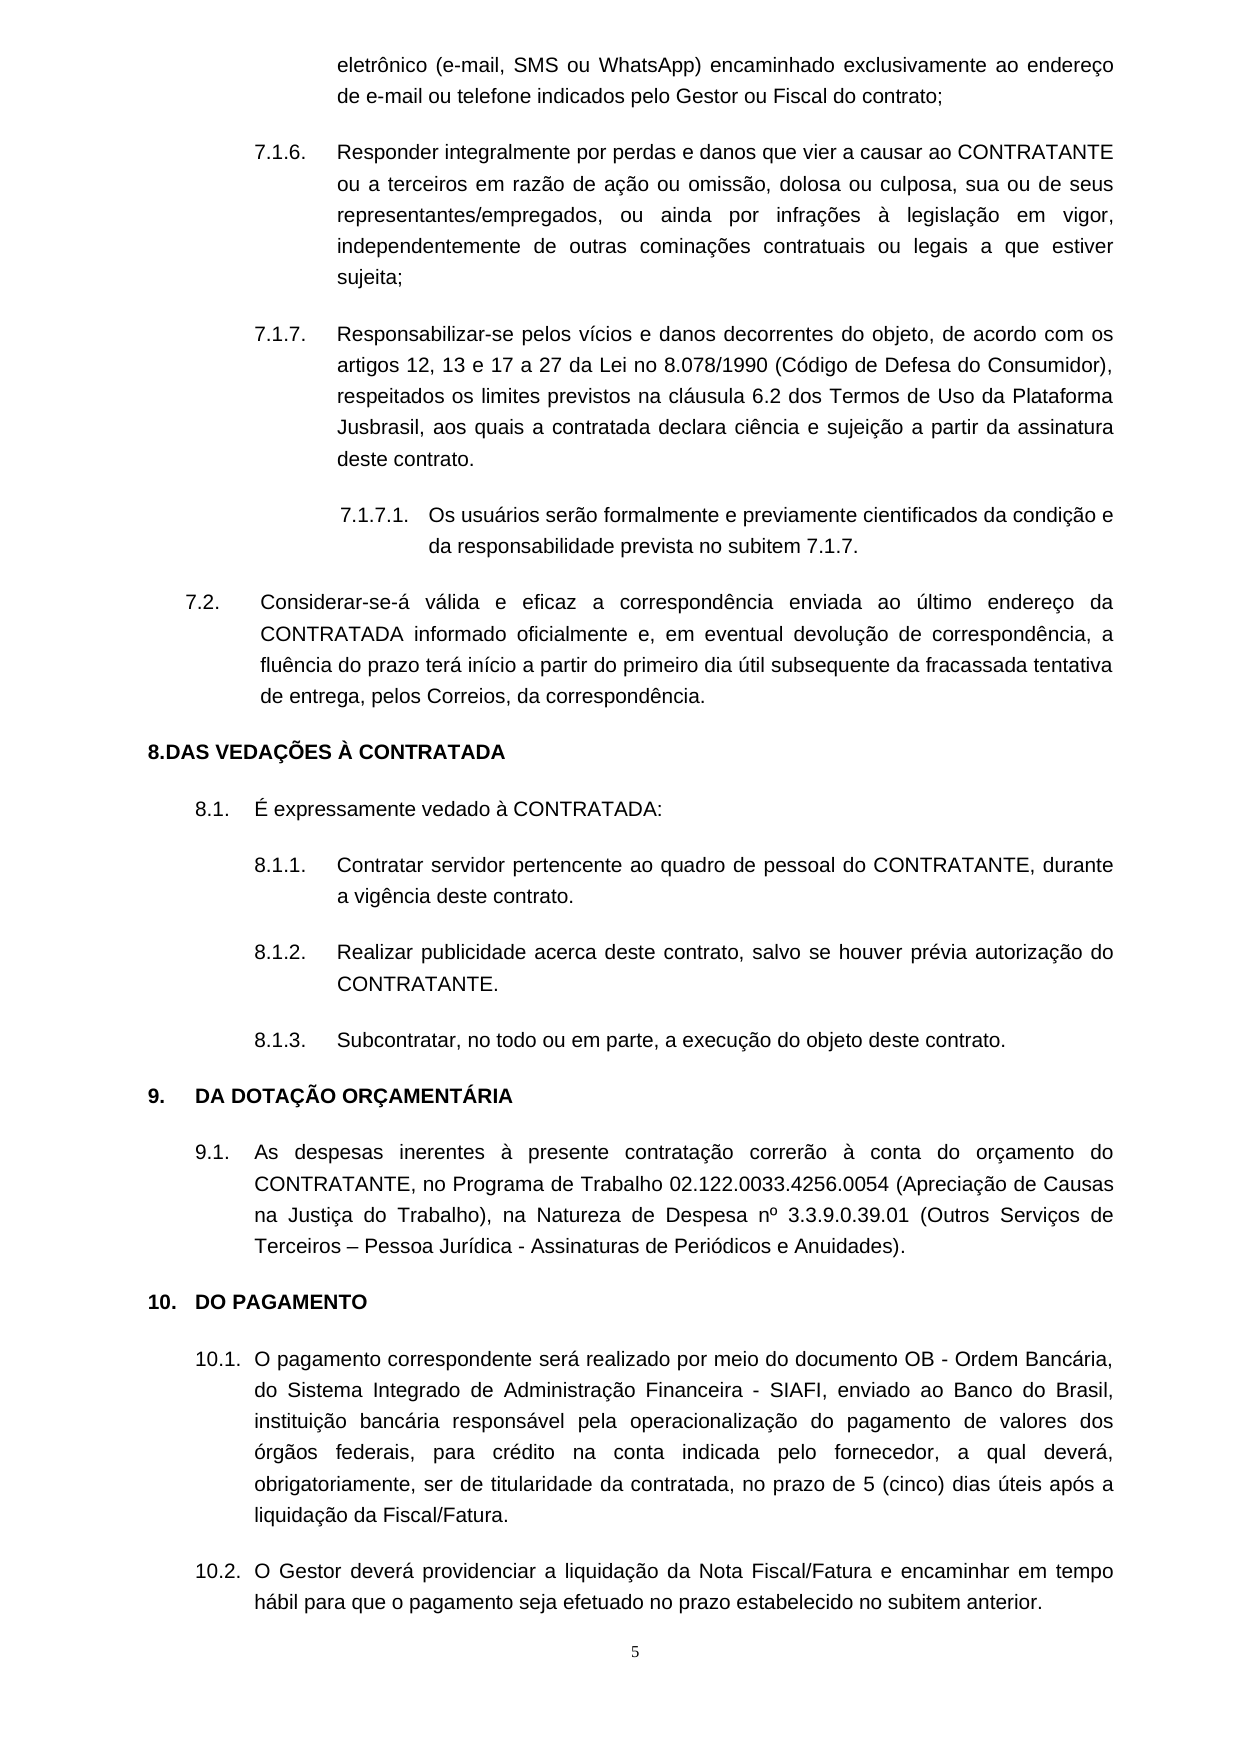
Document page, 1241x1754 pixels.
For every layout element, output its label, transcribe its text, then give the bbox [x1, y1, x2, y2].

list Os usuários serão formalmente e previamente cientificados da condição e da responsabilidade prevista no subitem 7.1.7. [340, 497, 1115, 560]
list DO PAGAMENTO [148, 1285, 1115, 1316]
list eletrônico (e-mail, SMS ou WhatsApp) encaminhado exclusivamente ao endereço de e-mail ou telefone indicados pelo Gestor ou Fiscal do contrato; [254, 47, 1115, 110]
list O pagamento correspondente será realizado por meio do documento OB - Ordem Bancária, do Sistema Integrado de Administração Financeira - SIAFI, enviado ao Banco do Brasil, instituição bancária responsável pela operacionalização do pagamento de valores dos órgãos federais, para crédito na conta indicada pelo fornecedor, a qual deverá, obrigatoriamente, ser de titularidade da contratada, no prazo de 5 (cinco) dias úteis após a liquidação da Fiscal/Fatura. [195, 1341, 1115, 1528]
list Subcontratar, no todo ou em parte, a execução do objeto deste contrato. [254, 1022, 1115, 1053]
list DAS VEDAÇÕES À CONTRATADA [148, 735, 1115, 766]
list Responsabilizar-se pelos vícios e danos decorrentes do objeto, de acordo com os artigos 12, 13 e 17 a 27 da Lei no 8.078/1990 (Código de Defesa do Consumidor), respeitados os limites previstos na cláusula 6.2 dos Termos de Uso da Plataforma Jusbrasil, aos quais a contratada declara ciência e sujeição a partir da assinatura deste contrato. [254, 316, 1115, 472]
list Considerar-se-á válida e eficaz a correspondência enviada ao último endereço da CONTRATADA informado oficialmente e, em eventual devolução de correspondência, a fluência do prazo terá início a partir do primeiro dia útil subsequente da fracassada tentativa de entrega, pelos Correios, da correspondência. [185, 585, 1115, 710]
list Realizar publicidade acerca deste contrato, salvo se houver prévia autorização do CONTRATANTE. [254, 935, 1115, 997]
list O Gestor deverá providenciar a liquidação da Nota Fiscal/Fatura e encaminhar em tempo hábil para que o pagamento seja efetuado no prazo estabelecido no subitem anterior. [195, 1553, 1115, 1616]
list DA DOTAÇÃO ORÇAMENTÁRIA [148, 1078, 1115, 1110]
list Contratar servidor pertencente ao quadro de pessoal do CONTRATANTE, durante a vigência deste contrato. [254, 847, 1115, 910]
list Responder integralmente por perdas e danos que vier a causar ao CONTRATANTE ou a terceiros em razão de ação ou omissão, dolosa ou culposa, sua ou de seus representantes/empregados, ou ainda por infrações à legislação em vigor, independentemente de outras cominações contratuais ou legais a que estiver sujeita; [254, 135, 1115, 291]
list É expressamente vedado à CONTRATADA: [195, 791, 1115, 822]
list As despesas inerentes à presente contratação correrão à conta do orçamento do CONTRATANTE, no Programa de Trabalho 02.122.0033.4256.0054 (Apreciação de Causas na Justiça do Trabalho), na Natureza de Despesa nº 3.3.9.0.39.01 (Outros Serviços de Terceiros – Pessoa Jurídica - Assinaturas de Periódicos e Anuidades). [195, 1135, 1115, 1260]
